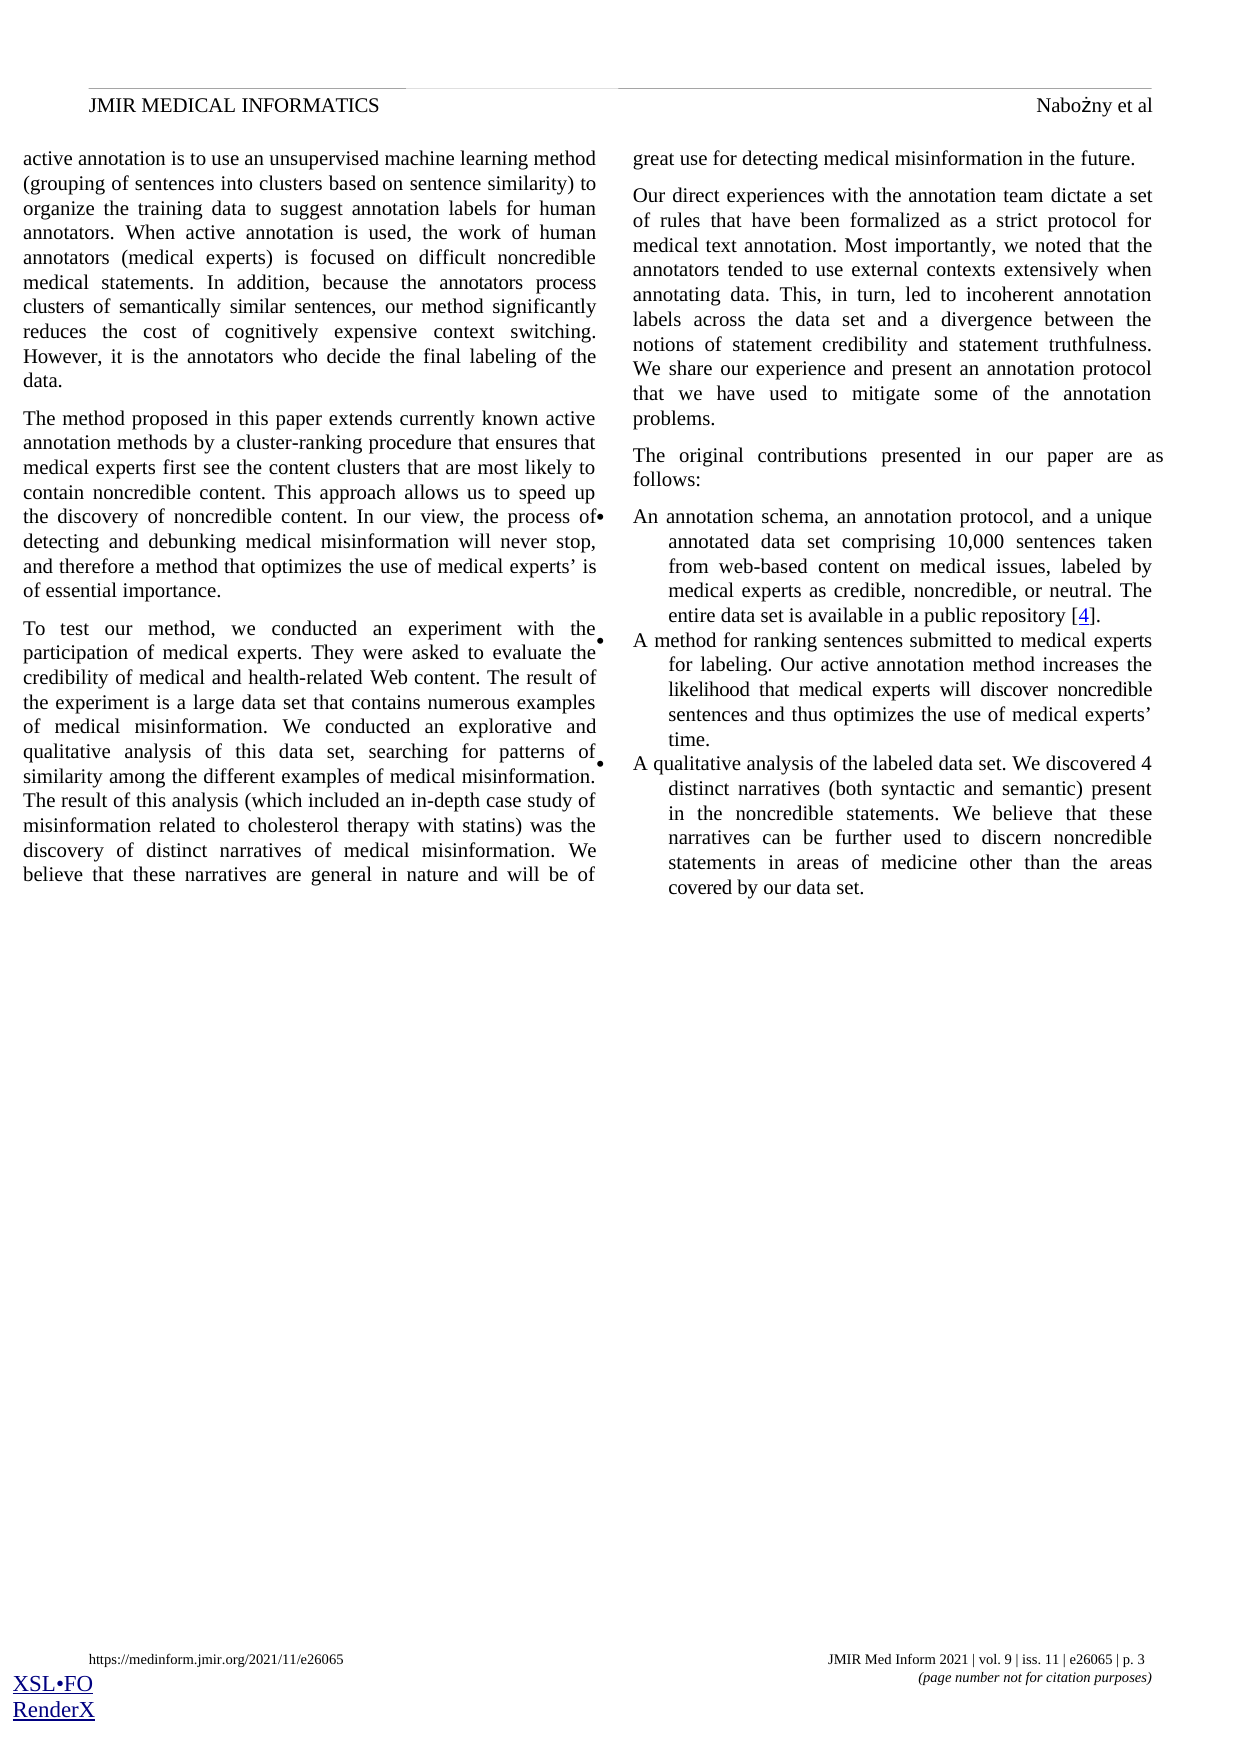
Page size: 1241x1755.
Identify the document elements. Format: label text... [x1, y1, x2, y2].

list An annotation schema, an annotation protocol, and a unique annotated data set comprising 10,000 sentences taken from web-based content on medical issues, labeled by medical experts as credible, noncredible, or neutral. The entire data set is available in a public repository [4]. [610, 504, 1152, 627]
text active annotation is to use an unsupervised machine learning method (grouping of sentences into clusters based on sentence similarity) to organize the training data to suggest annotation labels for human annotators. When active annotation is used, the work of human annotators (medical experts) is focused on difficult noncredible medical statements. In addition, because the annotators process clusters of semantically similar sentences, our method significantly reduces the cost of cognitively expensive context switching. However, it is the annotators who decide the final labeling of the data. [23, 146, 596, 392]
list A qualitative analysis of the labeled data set. We discovered 4 distinct narratives (both syntactic and semantic) present in the noncredible statements. We believe that these narratives can be further used to discern noncredible statements in areas of medicine other than the areas covered by our data set. [610, 751, 1152, 899]
text Our direct experiences with the annotation team dictate a set of rules that have been formalized as a strict protocol for medical text annotation. Most importantly, we noted that the annotators tended to use external contexts extensively when annotating data. This, in turn, led to incoherent annotation labels across the data set and a divergence between the notions of statement credibility and statement truthfulness. We share our experience and present an annotation protocol that we have used to mitigate some of the annotation problems. [633, 183, 1152, 429]
text The method proposed in this paper extends currently known active annotation methods by a cluster-ranking procedure that ensures that medical experts first see the content clusters that are most likely to contain noncredible content. This approach allows us to speed up the discovery of noncredible content. In our view, the process of detecting and debunking medical misinformation will never stop, and therefore a method that optimizes the use of medical experts’ is of essential importance. [23, 406, 596, 602]
list A method for ranking sentences submitted to medical experts for labeling. Our active annotation method increases the likelihood that medical experts will discover noncredible sentences and thus optimizes the use of medical experts’ time. [610, 628, 1152, 751]
text The original contributions presented in our paper are as follows: [633, 443, 1163, 491]
text great use for detecting medical misinformation in the future. [633, 146, 1152, 170]
text To test our method, we conducted an experiment with the participation of medical experts. They were asked to evaluate the credibility of medical and health-related Web content. The result of the experiment is a large data set that contains numerous examples of medical misinformation. We conducted an explorative and qualitative analysis of this data set, searching for patterns of similarity among the different examples of medical misinformation. The result of this analysis (which included an in-depth case study of misinformation related to cholesterol therapy with statins) was the discovery of distinct narratives of medical misinformation. We believe that these narratives are general in nature and will be of [23, 616, 596, 886]
